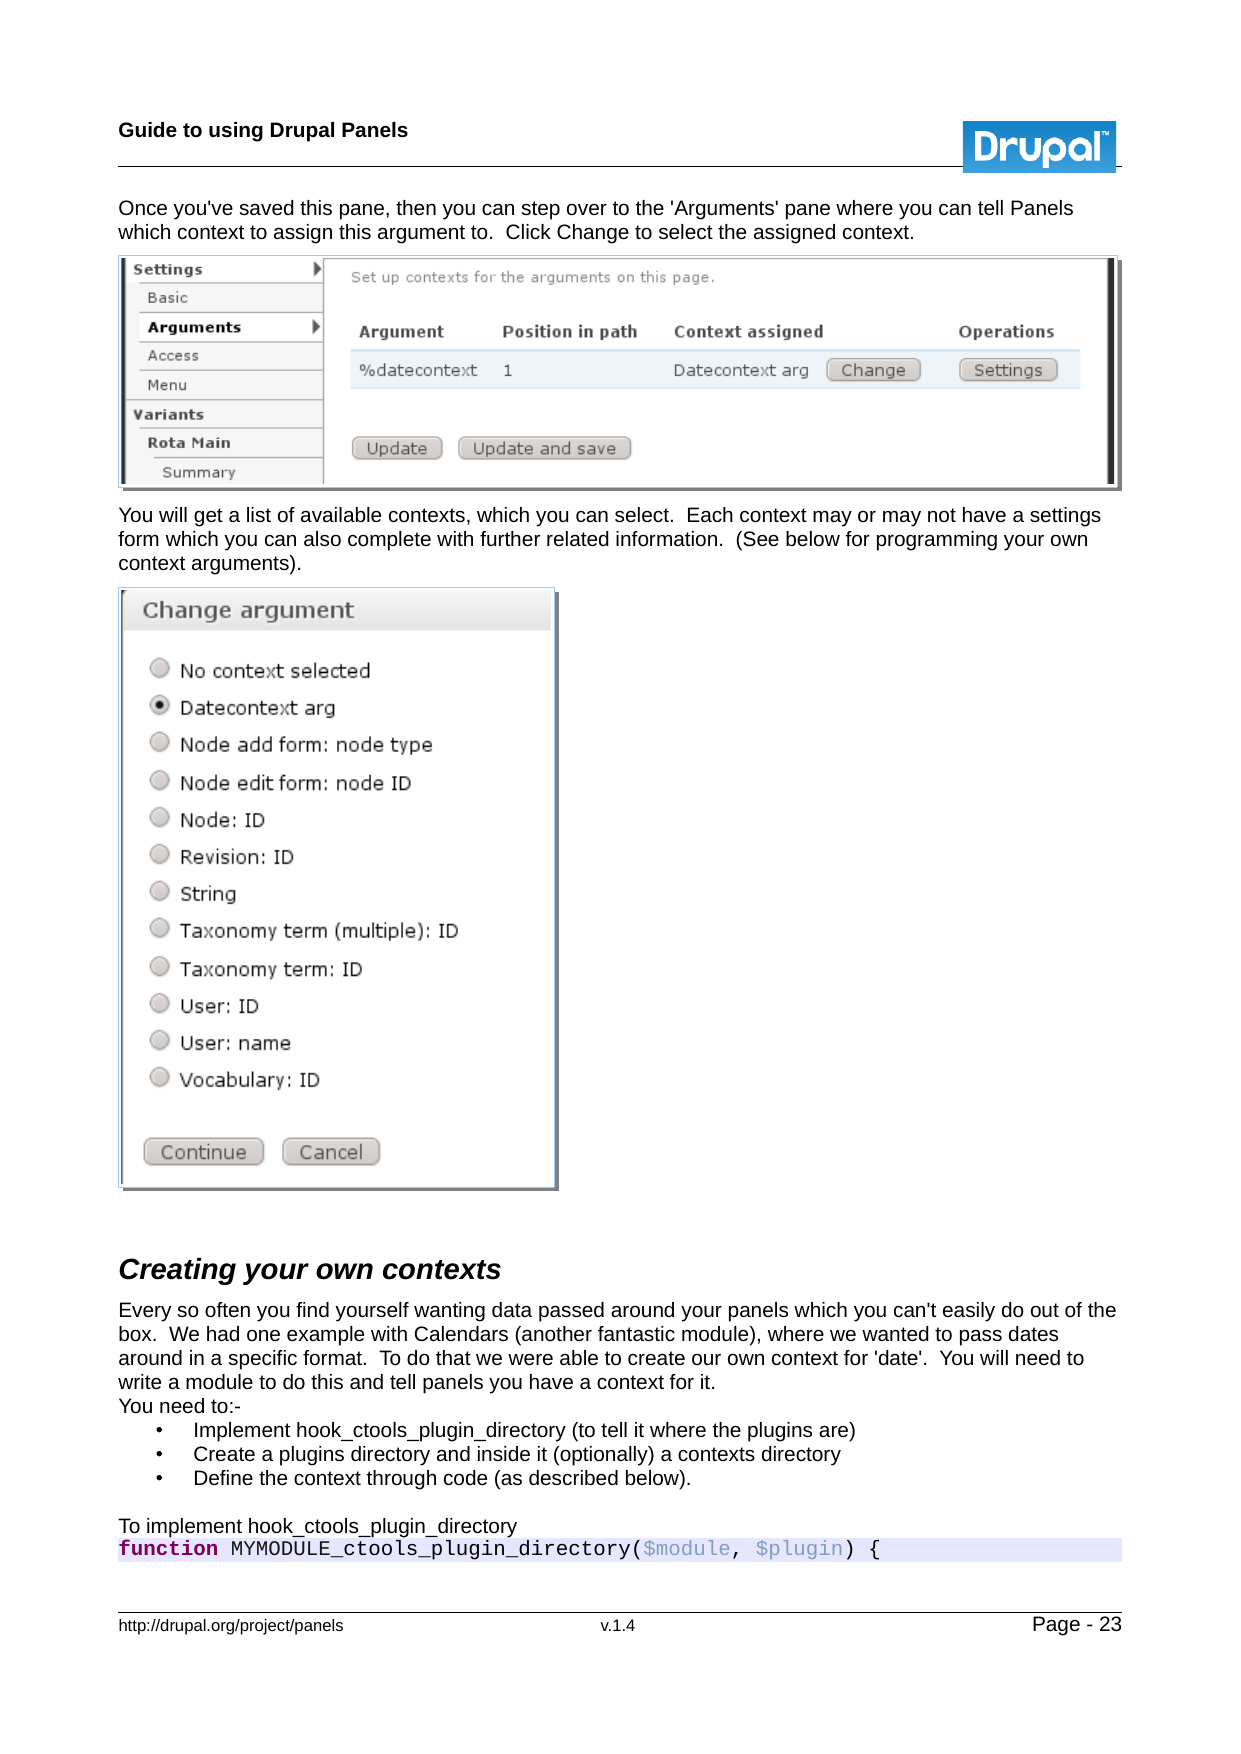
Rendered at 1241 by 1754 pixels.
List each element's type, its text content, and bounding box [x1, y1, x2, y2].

text Once you've saved this pane, then you can step over to the 'Arguments' pane where you can tell Panels which context to assign this argument to. Click Change to select the assigned context. [118, 196, 1122, 243]
picture [121, 258, 1115, 484]
text You will get a list of available contexts, which you can select. Each context may or may not have a settings form which you can also complete with further related information. (See below for programming your own context arguments). [118, 488, 1122, 575]
text To implement hook_ctools_plugin_directory [118, 1514, 1122, 1538]
subtitle Creating your own contexts [118, 1252, 1122, 1286]
text [118, 243, 1122, 260]
list Implement hook_ctools_plugin_directory (to tell it where the plugins are) [156, 1418, 1122, 1442]
picture [121, 590, 551, 1184]
list Create a plugins directory and inside it (optionally) a contexts directory [156, 1442, 1122, 1466]
list Define the context through code (as described below). [156, 1466, 1122, 1490]
text function MYMODULE_ctools_plugin_directory($module, $plugin) { [118, 1538, 1122, 1562]
text [119, 256, 1117, 487]
text You need to:- [118, 1394, 1122, 1418]
picture [962, 121, 1117, 173]
text Every so often you find yourself wanting data passed around your panels which you can't easily do out of the box. We had one example with Calendars (another fantastic module), where we wanted to pass dates around in a specific format. To do that we were able to create our own context for 'date'. You will need to write a module to do this and tell panels you have a context for it. [118, 1298, 1122, 1394]
